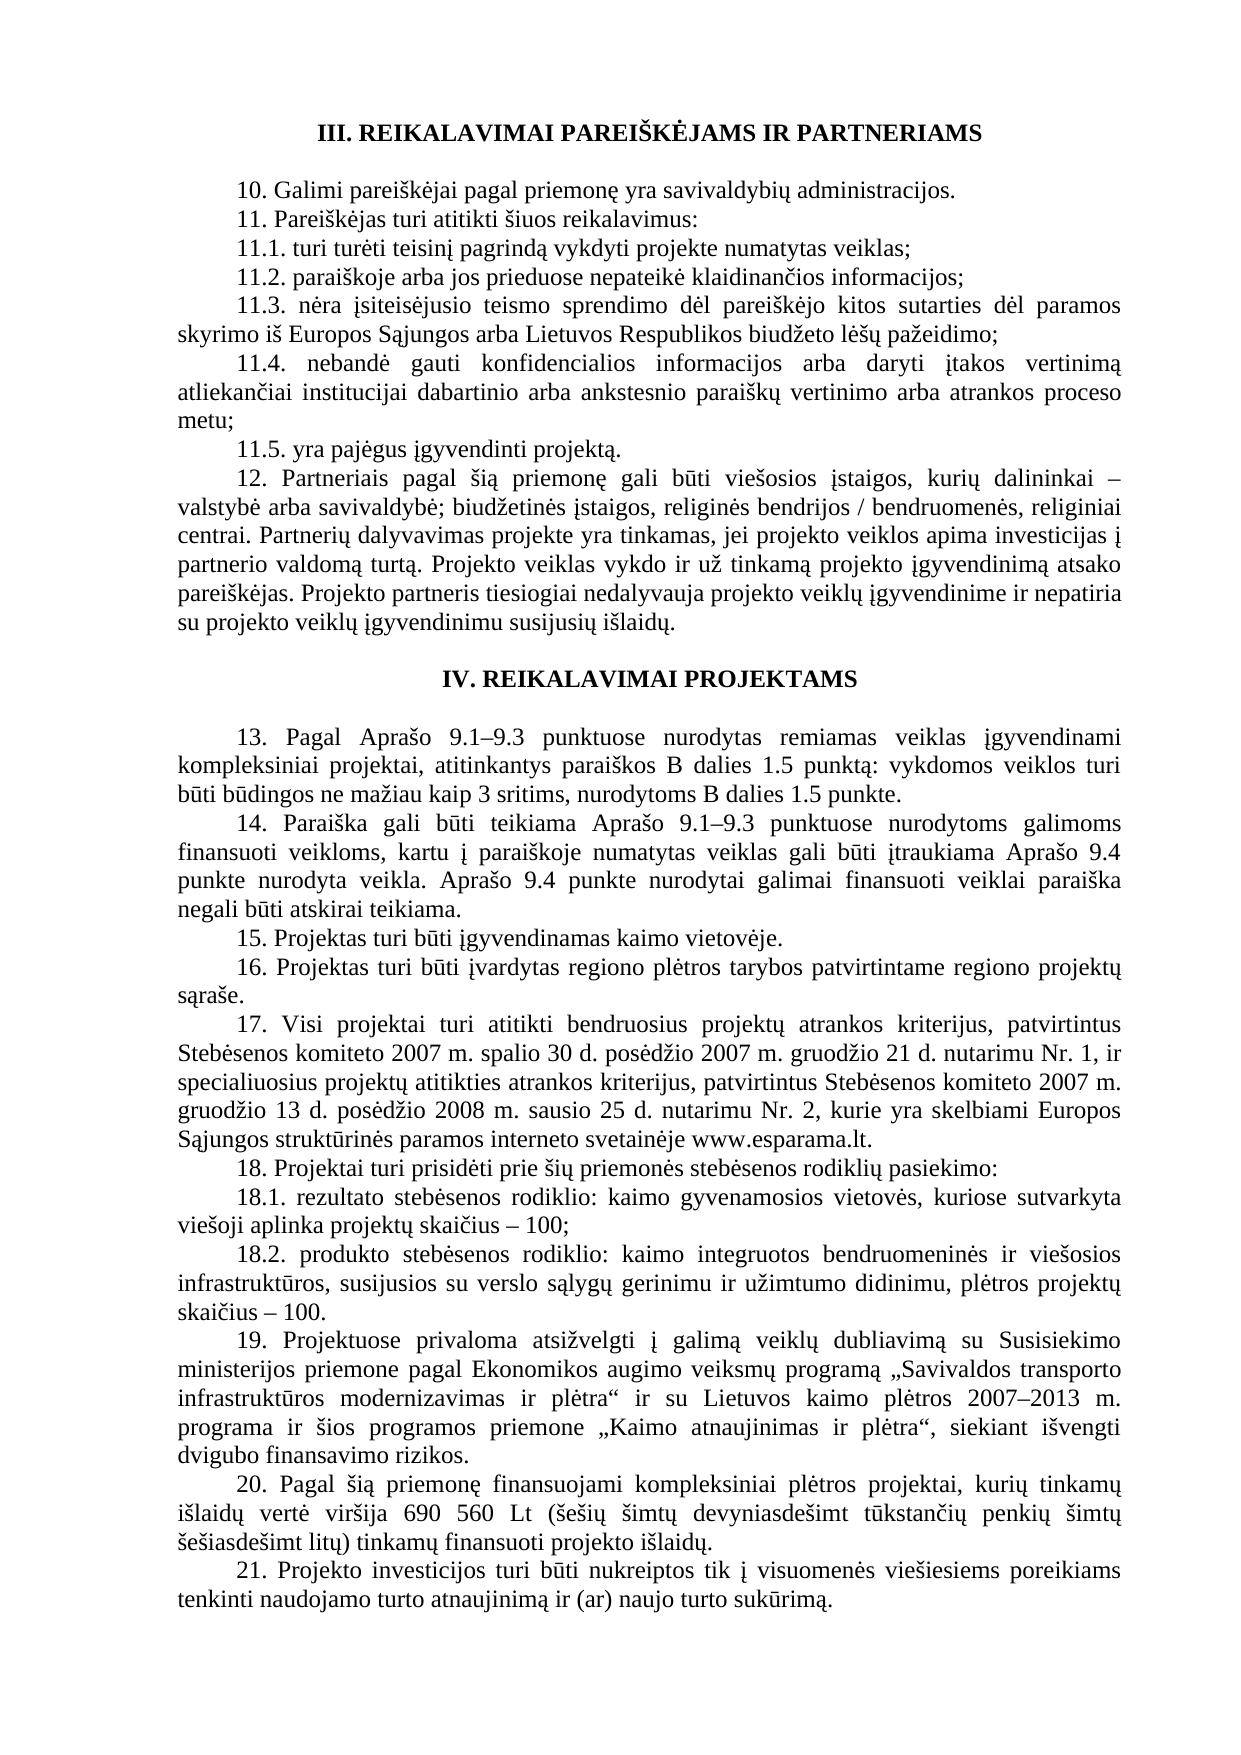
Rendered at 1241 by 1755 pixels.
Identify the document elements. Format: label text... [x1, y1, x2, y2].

text 21. Projekto investicijos turi būti nukreiptos tik į visuomenės viešiesiems poreikiams tenkinti naudojamo turto atnaujinimą ir (ar) naujo turto sukūrimą. [177, 1556, 1122, 1613]
text 11.3. nėra įsiteisėjusio teismo sprendimo dėl pareiškėjo kitos sutarties dėl paramos skyrimo iš Europos Sąjungos arba Lietuvos Respublikos biudžeto lėšų pažeidimo; [177, 291, 1122, 348]
text 18.1. rezultato stebėsenos rodiklio: kaimo gyvenamosios vietovės, kuriose sutvarkyta viešoji aplinka projektų skaičius – 100; [177, 1182, 1122, 1239]
text 11.5. yra pajėgus įgyvendinti projektą. [177, 434, 1122, 463]
text 10. Galimi pareiškėjai pagal priemonę yra savivaldybių administracijos. [177, 176, 1122, 204]
text 18.2. produkto stebėsenos rodiklio: kaimo integruotos bendruomeninės ir viešosios infrastruktūros, susijusios su verslo sąlygų gerinimu ir užimtumo didinimu, plėtros projektų skaičius – 100. [177, 1239, 1122, 1326]
text IV. REIKALAVIMAI PROJEKTAMS [177, 664, 1122, 693]
text 14. Paraiška gali būti teikiama Aprašo 9.1–9.3 punktuose nurodytoms galimoms finansuoti veikloms, kartu į paraiškoje numatytas veiklas gali būti įtraukiama Aprašo 9.4 punkte nurodyta veikla. Aprašo 9.4 punkte nurodytai galimai finansuoti veiklai paraiška negali būti atskirai teikiama. [177, 808, 1122, 923]
text 20. Pagal šią priemonę finansuojami kompleksiniai plėtros projektai, kurių tinkamų išlaidų vertė viršija 690 560 Lt (šešių šimtų devyniasdešimt tūkstančių penkių šimtų šešiasdešimt litų) tinkamų finansuoti projekto išlaidų. [177, 1469, 1122, 1556]
text 16. Projektas turi būti įvardytas regiono plėtros tarybos patvirtintame regiono projektų sąraše. [177, 952, 1122, 1009]
text 17. Visi projektai turi atitikti bendruosius projektų atrankos kriterijus, patvirtintus Stebėsenos komiteto 2007 m. spalio 30 d. posėdžio 2007 m. gruodžio 21 d. nutarimu Nr. 1, ir specialiuosius projektų atitikties atrankos kriterijus, patvirtintus Stebėsenos komiteto 2007 m. gruodžio 13 d. posėdžio 2008 m. sausio 25 d. nutarimu Nr. 2, kurie yra skelbiami Europos Sąjungos struktūrinės paramos interneto svetainėje www.esparama.lt. [177, 1009, 1122, 1153]
text 18. Projektai turi prisidėti prie šių priemonės stebėsenos rodiklių pasiekimo: [177, 1153, 1122, 1182]
text III. REIKALAVIMAI PAREIŠKĖJAMS IR PARTNERIAMS [177, 118, 1122, 147]
text 11. Pareiškėjas turi atitikti šiuos reikalavimus: [177, 204, 1122, 233]
text 13. Pagal Aprašo 9.1–9.3 punktuose nurodytas remiamas veiklas įgyvendinami kompleksiniai projektai, atitinkantys paraiškos B dalies 1.5 punktą: vykdomos veiklos turi būti būdingos ne mažiau kaip 3 sritims, nurodytoms B dalies 1.5 punkte. [177, 722, 1122, 808]
text 19. Projektuose privaloma atsižvelgti į galimą veiklų dubliavimą su Susisiekimo ministerijos priemone pagal Ekonomikos augimo veiksmų programą „Savivaldos transporto infrastruktūros modernizavimas ir plėtra“ ir su Lietuvos kaimo plėtros 2007–2013 m. programa ir šios programos priemone „Kaimo atnaujinimas ir plėtra“, siekiant išvengti dvigubo finansavimo rizikos. [177, 1326, 1122, 1469]
text 11.1. turi turėti teisinį pagrindą vykdyti projekte numatytas veiklas; [177, 233, 1122, 262]
text 11.4. nebandė gauti konfidencialios informacijos arba daryti įtakos vertinimą atliekančiai institucijai dabartinio arba ankstesnio paraiškų vertinimo arba atrankos proceso metu; [177, 348, 1122, 434]
text 15. Projektas turi būti įgyvendinamas kaimo vietovėje. [177, 923, 1122, 952]
text 12. Partneriais pagal šią priemonę gali būti viešosios įstaigos, kurių dalininkai – valstybė arba savivaldybė; biudžetinės įstaigos, religinės bendrijos / bendruomenės, religiniai centrai. Partnerių dalyvavimas projekte yra tinkamas, jei projekto veiklos apima investicijas į partnerio valdomą turtą. Projekto veiklas vykdo ir už tinkamą projekto įgyvendinimą atsako pareiškėjas. Projekto partneris tiesiogiai nedalyvauja projekto veiklų įgyvendinime ir nepatiria su projekto veiklų įgyvendinimu susijusių išlaidų. [177, 463, 1122, 636]
text 11.2. paraiškoje arba jos prieduose nepateikė klaidinančios informacijos; [177, 262, 1122, 291]
